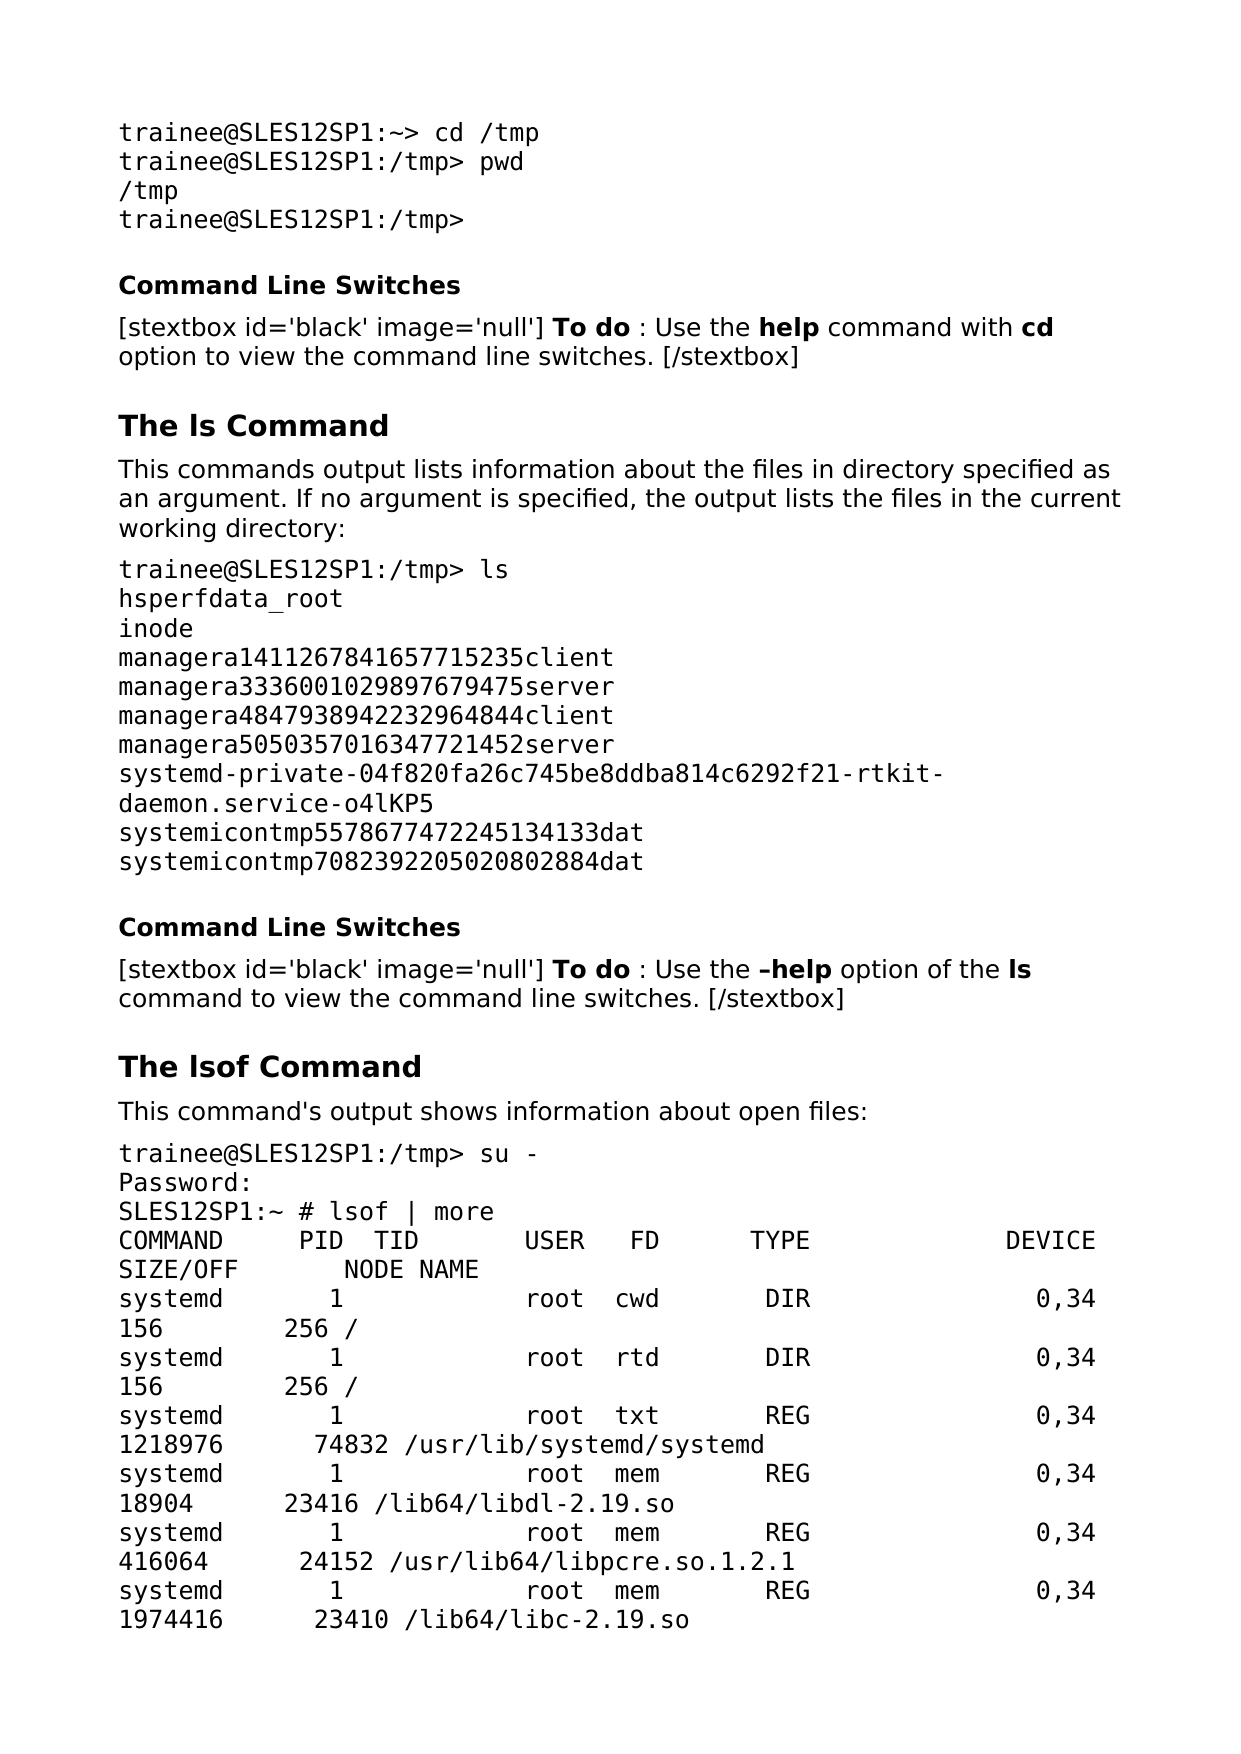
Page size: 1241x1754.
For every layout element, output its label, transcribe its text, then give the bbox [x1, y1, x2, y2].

text [stextbox id='black' image='null'] To do : Use the –help option of the ls command to view the command line switches. [/stextbox] [118, 955, 1122, 1013]
subtitle Command Line Switches [118, 913, 1122, 942]
text trainee@SLES12SP1:/tmp> ls hsperfdata_root inode managera1411267841657715235client managera3336001029897679475server managera4847938942232964844client managera5050357016347721452server systemd-private-04f820fa26c745be8ddba814c6292f21-rtkit-daemon.service-o4lKP5 systemicontmp5578677472245134133dat systemicontmp7082392205020802884dat [118, 556, 1122, 876]
subtitle The ls Command [118, 409, 1122, 443]
subtitle Command Line Switches [118, 272, 1122, 301]
text This command's output shows information about open files: [118, 1097, 1122, 1126]
text This commands output lists information about the files in directory specified as an argument. If no argument is specified, the output lists the files in the current working directory: [118, 456, 1122, 543]
subtitle The lsof Command [118, 1051, 1122, 1084]
text trainee@SLES12SP1:~> cd /tmp trainee@SLES12SP1:/tmp> pwd /tmp trainee@SLES12SP1:/tmp> [118, 118, 1122, 235]
text [stextbox id='black' image='null'] To do : Use the help command with cd option to view the command line switches. [/stextbox] [118, 313, 1122, 372]
text trainee@SLES12SP1:/tmp> su - Password: SLES12SP1:~ # lsof | more COMMAND PID TID USER FD TYPE DEVICE SIZE/OFF NODE NAME systemd 1 root cwd DIR 0,34 156 256 / systemd 1 root rtd DIR 0,34 156 256 / systemd 1 root txt REG 0,34 1218976 74832 /usr/lib/systemd/systemd systemd 1 root mem REG 0,34 18904 23416 /lib64/libdl-2.19.so systemd 1 root mem REG 0,34 416064 24152 /usr/lib64/libpcre.so.1.2.1 systemd 1 root mem REG 0,34 1974416 23410 /lib64/libc-2.19.so [118, 1139, 1122, 1634]
